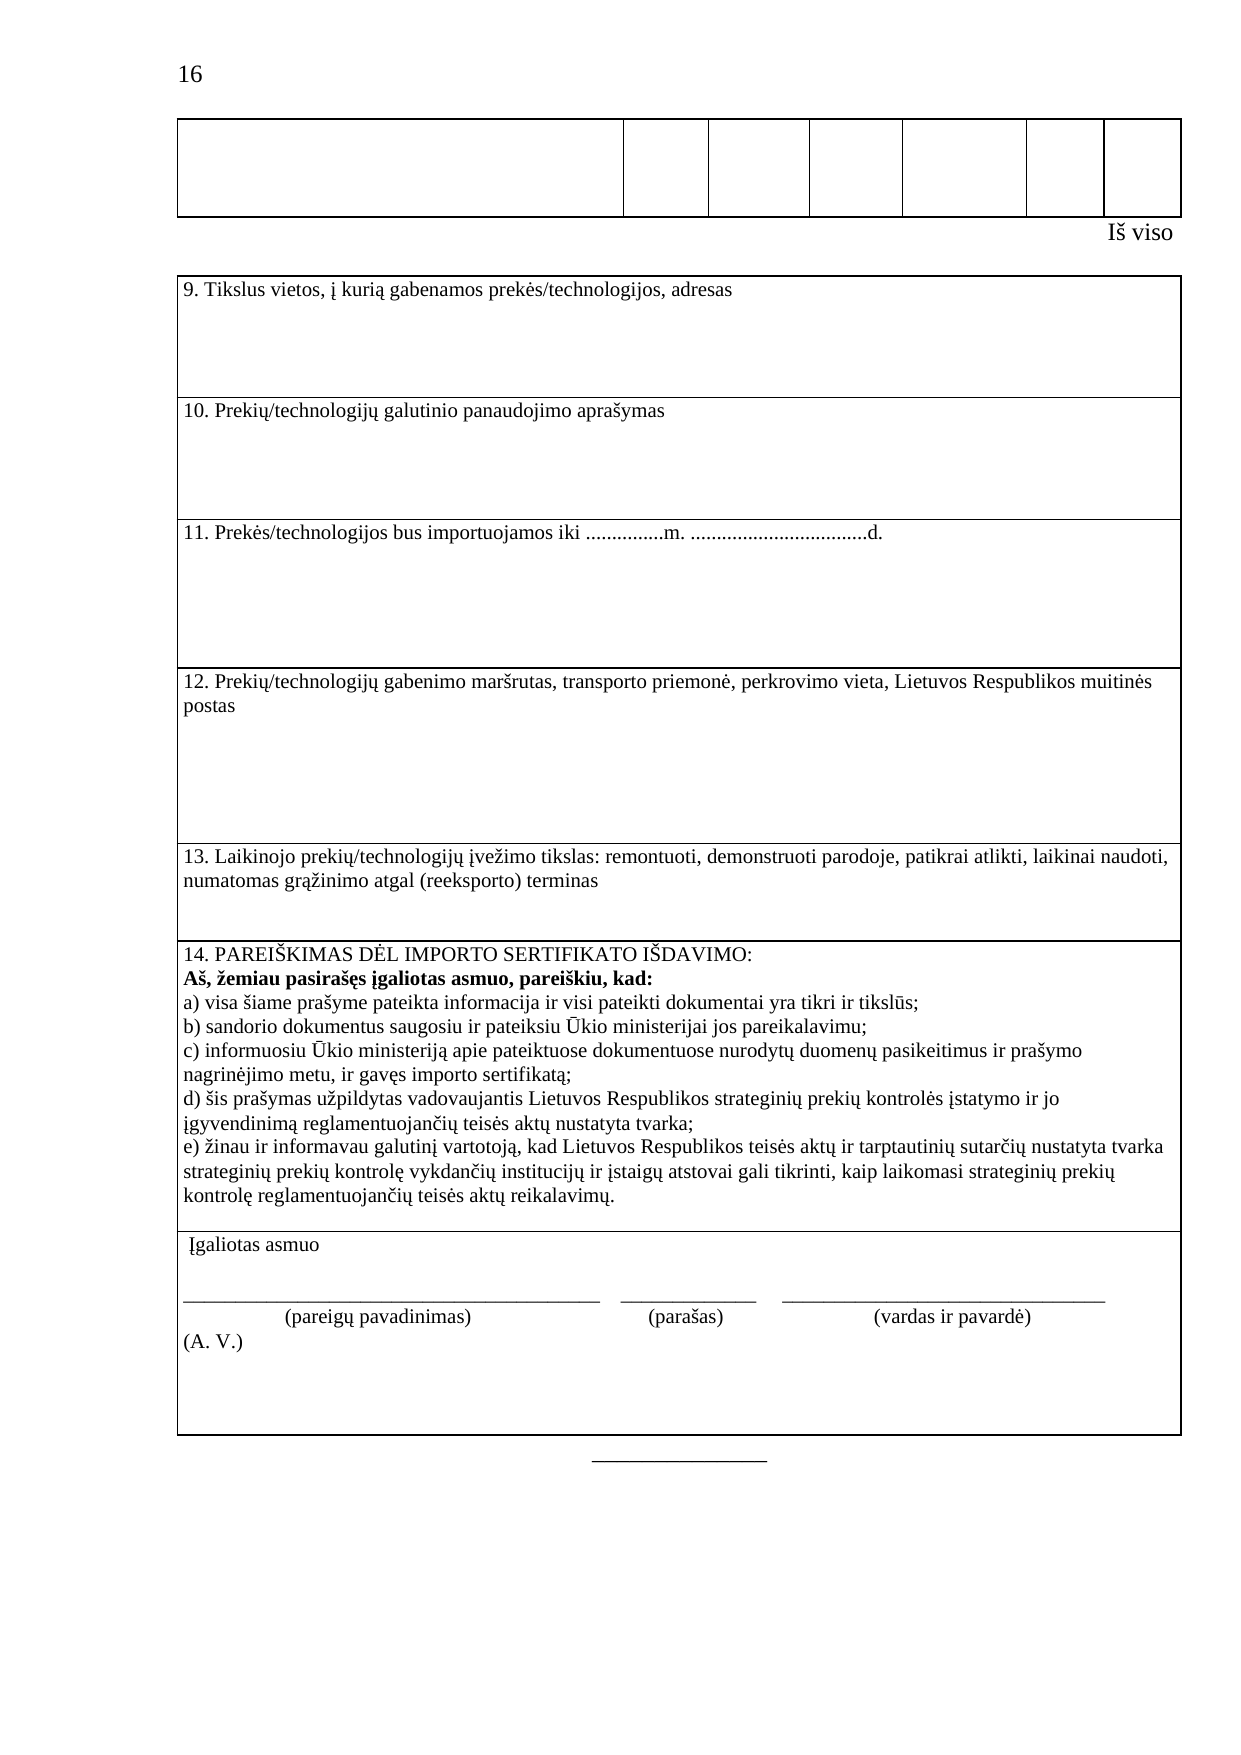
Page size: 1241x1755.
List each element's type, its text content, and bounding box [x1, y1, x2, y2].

table_cell 14. PAREIŠKIMAS DĖL IMPORTO SERTIFIKATO IŠDAVIMO: Aš, žemiau pasirašęs įgaliotas asmuo, pareiškiu, kad: a) visa šiame prašyme pateikta informacija ir visi pateikti dokumentai yra tikri ir tikslūs; b) sandorio dokumentus saugosiu ir pateiksiu Ūkio ministerijai jos pareikalavimu; c) informuosiu Ūkio ministeriją apie pateiktuose dokumentuose nurodytų duomenų pasikeitimus ir prašymo nagrinėjimo metu, ir gavęs importo sertifikatą; d) šis prašymas užpildytas vadovaujantis Lietuvos Respublikos strateginių prekių kontrolės įstatymo ir jo įgyvendinimą reglamentuojančių teisės aktų nustatyta tvarka; e) žinau ir informavau galutinį vartotoją, kad Lietuvos Respublikos teisės aktų ir tarptautinių sutarčių nustatyta tvarka strateginių prekių kontrolę vykdančių institucijų ir įstaigų atstovai gali tikrinti, kaip laikomasi strateginių prekių kontrolę reglamentuojančių teisės aktų reikalavimų. [178, 942, 1180, 1231]
table_cell [624, 120, 708, 216]
text ______________ [177, 1436, 1181, 1464]
table_cell [1105, 120, 1180, 216]
table_cell 12. Prekių/technologijų gabenimo maršrutas, transporto priemonė, perkrovimo vieta, Lietuvos Respublikos muitinės postas [178, 669, 1180, 843]
table_cell [1027, 120, 1103, 216]
table_cell [178, 120, 623, 216]
table_cell [903, 120, 1026, 216]
table_cell 11. Prekės/technologijos bus importuojamos iki ...............m. ..................................d. [178, 520, 1180, 667]
table_header 9. Tikslus vietos, į kurią gabenamos prekės/technologijos, adresas [178, 277, 1180, 397]
table_cell [709, 120, 809, 216]
table_cell [810, 120, 902, 216]
table_cell 10. Prekių/technologijų galutinio panaudojimo aprašymas [178, 398, 1180, 519]
table_cell 13. Laikinojo prekių/technologijų įvežimo tikslas: remontuoti, demonstruoti parodoje, patikrai atlikti, laikinai naudoti, numatomas grąžinimo atgal (reeksporto) terminas [178, 844, 1180, 940]
table_cell Įgaliotas asmuo ________________________________________ _____________ _______________________________ (pareigų pavadinimas) (parašas) (vardas ir pavardė) (A. V.) [178, 1232, 1180, 1434]
text Iš viso [1034, 218, 1181, 246]
